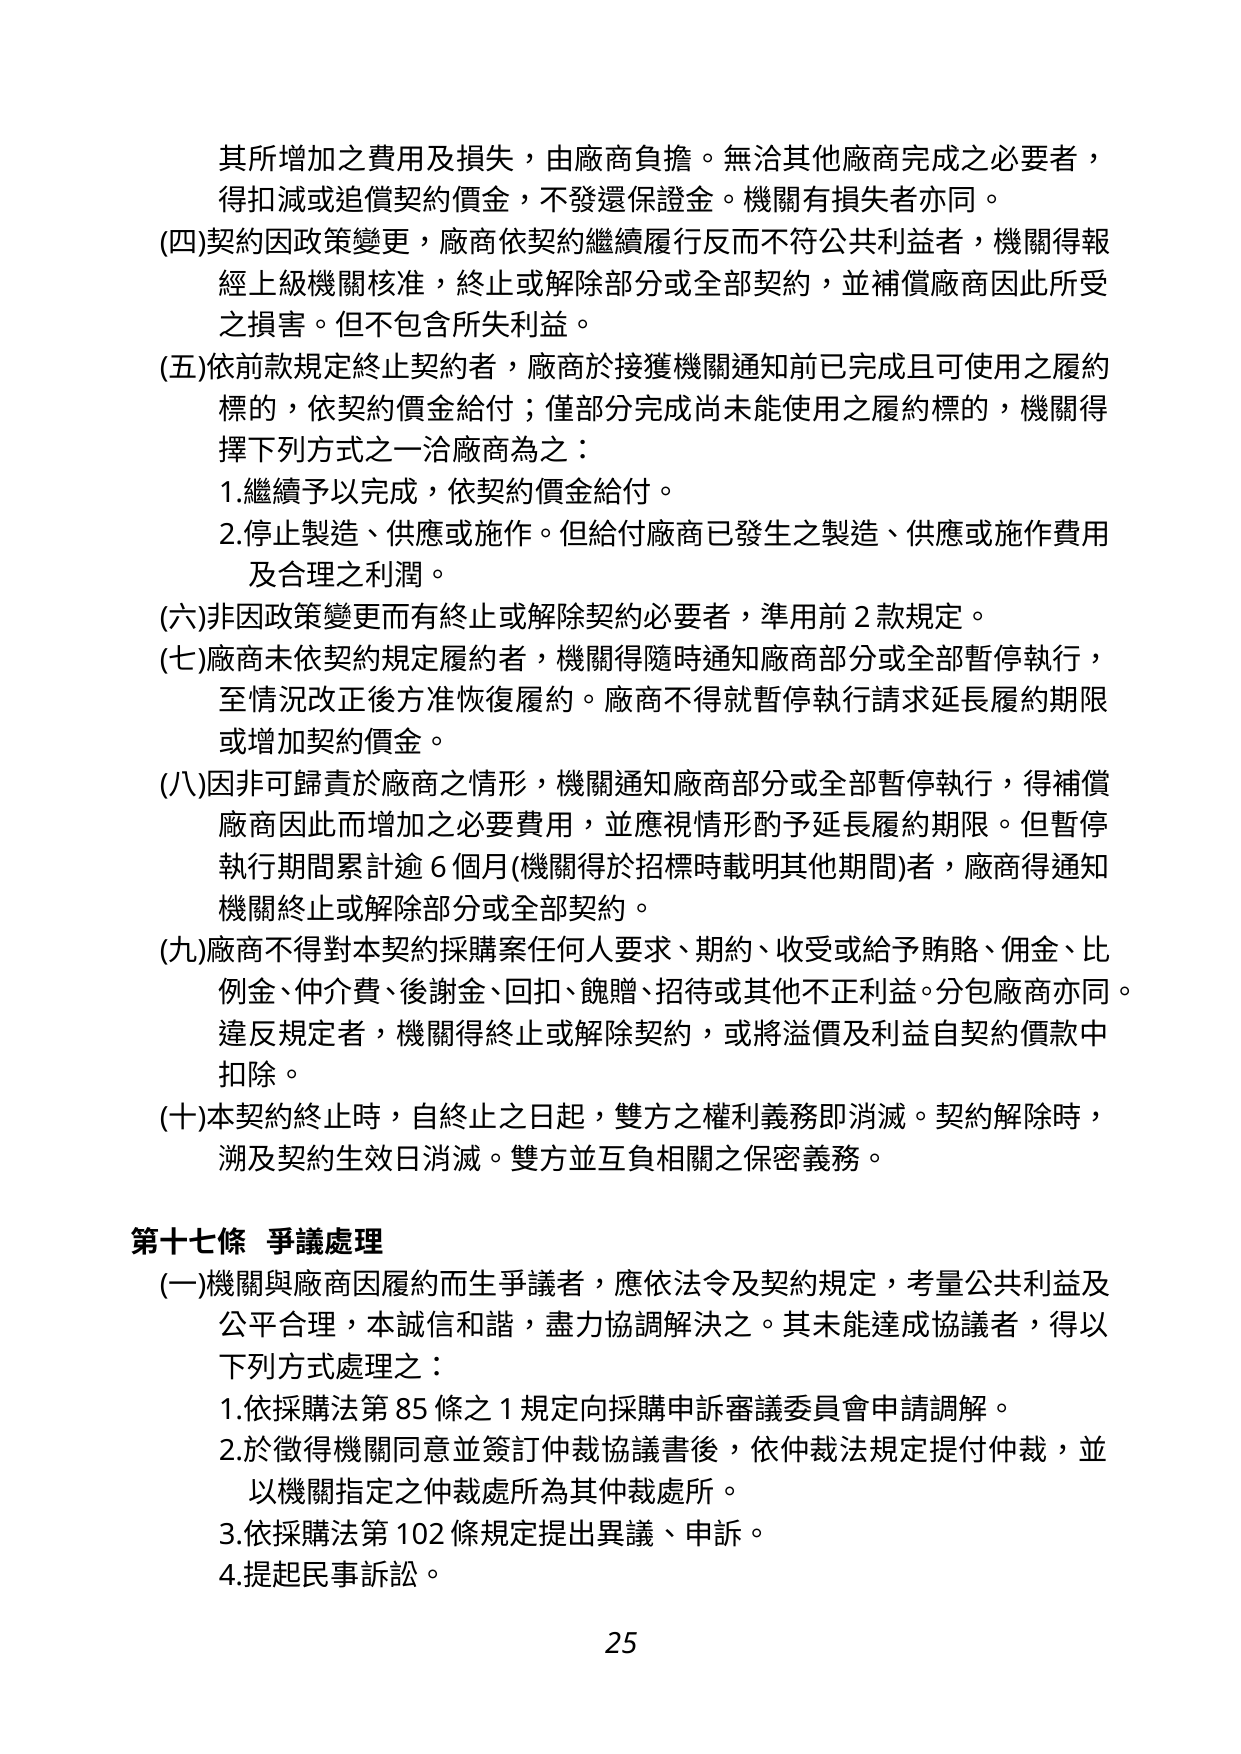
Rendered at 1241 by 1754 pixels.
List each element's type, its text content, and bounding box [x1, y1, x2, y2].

text 1.依採購法第85條之1規定向採購申訴審議委員會申請調解。 [218, 1386, 1108, 1427]
text 3.依採購法第102條規定提出異議、申訴。 [218, 1511, 1108, 1552]
text (十)本契約終止時，自終止之日起，雙方之權利義務即消滅。契約解除時，溯及契約生效日消滅。雙方並互負相關之保密義務。 [159, 1094, 1110, 1177]
text (九)廠商不得對本契約採購案任何人要求、期約、收受或給予賄賂、佣金、比例金、仲介費、後謝金、回扣、餽贈、招待或其他不正利益。分包廠商亦同。違反規定者，機關得終止或解除契約，或將溢價及利益自契約價款中扣除。 [159, 927, 1110, 1094]
text (三)契約經依第1款規定或因可歸責於廠商之事由致終止或解除者，機關得依其所認定之適當方式，自行或洽其他廠商完成被終止或解除之契約；其所增加之費用及損失，由廠商負擔。無洽其他廠商完成之必要者，得扣減或追償契約價金，不發還保證金。機關有損失者亦同。 [159, 136, 1110, 219]
text 1.繼續予以完成，依契約價金給付。 [218, 469, 1110, 511]
text (五)依前款規定終止契約者，廠商於接獲機關通知前已完成且可使用之履約標的，依契約價金給付；僅部分完成尚未能使用之履約標的，機關得擇下列方式之一洽廠商為之： [159, 344, 1110, 469]
text (八)因非可歸責於廠商之情形，機關通知廠商部分或全部暫停執行，得補償廠商因此而增加之必要費用，並應視情形酌予延長履約期限。但暫停執行期間累計逾6個月(機關得於招標時載明其他期間)者，廠商得通知機關終止或解除部分或全部契約。 [159, 761, 1110, 927]
text 2.停止製造、供應或施作。但給付廠商已發生之製造、供應或施作費用及合理之利潤。 [218, 511, 1110, 594]
text (一)機關與廠商因履約而生爭議者，應依法令及契約規定，考量公共利益及公平合理，本誠信和諧，盡力協調解決之。其未能達成協議者，得以下列方式處理之： [159, 1261, 1110, 1386]
text (七)廠商未依契約規定履約者，機關得隨時通知廠商部分或全部暫停執行，至情況改正後方准恢復履約。廠商不得就暫停執行請求延長履約期限或增加契約價金。 [159, 636, 1110, 761]
text (四)契約因政策變更，廠商依契約繼續履行反而不符公共利益者，機關得報經上級機關核准，終止或解除部分或全部契約，並補償廠商因此所受之損害。但不包含所失利益。 [159, 219, 1110, 344]
text (六)非因政策變更而有終止或解除契約必要者，準用前2款規定。 [159, 594, 1110, 636]
text 4.提起民事訴訟。 [218, 1552, 1108, 1594]
text 2.於徵得機關同意並簽訂仲裁協議書後，依仲裁法規定提付仲裁，並以機關指定之仲裁處所為其仲裁處所。 [218, 1427, 1108, 1511]
text 第十七條 爭議處理 [130, 1219, 1110, 1261]
